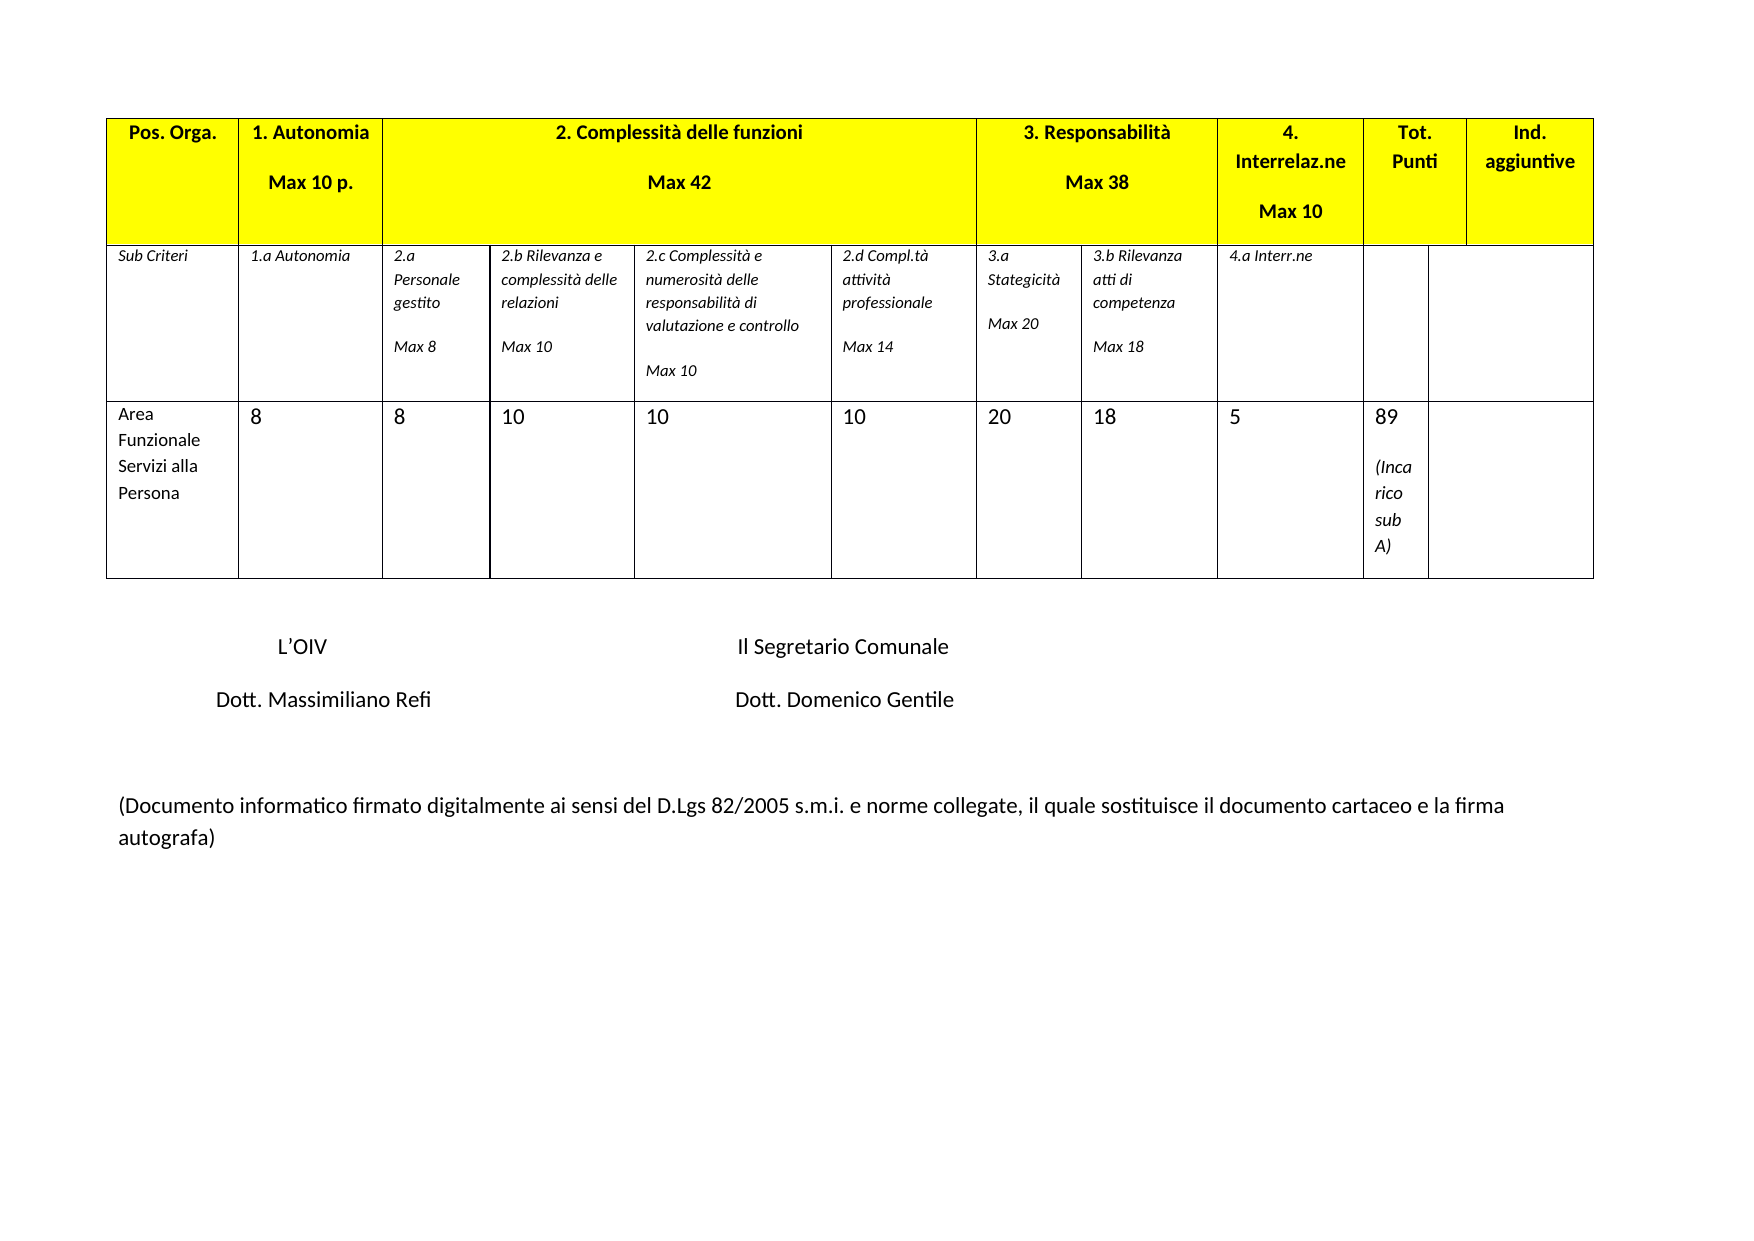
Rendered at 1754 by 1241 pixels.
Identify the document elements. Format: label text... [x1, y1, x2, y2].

text L’OIV Il Segretario Comunale [118, 632, 1606, 660]
table_cell 8 [239, 402, 382, 578]
table_cell 18 [1082, 402, 1217, 578]
table_header 4. Interrelaz.ne Max 10 [1218, 119, 1363, 244]
table_cell 8 [383, 402, 489, 578]
table_cell 10 [635, 402, 831, 578]
table_cell 2.b Rilevanza e complessità delle relazioni Max 10 [491, 246, 634, 401]
table_cell 3.a Stategicità Max 20 [977, 246, 1081, 401]
text Dott. Massimiliano Refi Dott. Domenico Gentile [118, 685, 1606, 713]
table_cell 10 [832, 402, 976, 578]
table_cell [1364, 246, 1428, 401]
table_cell 2.d Compl.tà attività professionale Max 14 [832, 246, 976, 401]
table_cell 1.a Autonomia [239, 246, 382, 401]
table_cell Area Funzionale Servizi alla Persona [107, 402, 238, 578]
table_cell 89 (Incarico sub A) [1364, 402, 1428, 578]
table_cell Sub Criteri [107, 246, 238, 401]
table_header Pos. Orga. [107, 119, 238, 244]
table_cell 20 [977, 402, 1081, 578]
table_header 2. Complessità delle funzioni Max 42 [383, 119, 976, 244]
table_cell [1429, 246, 1593, 401]
table_header Tot. Punti [1364, 119, 1466, 244]
table_cell 4.a Interr.ne [1218, 246, 1363, 401]
table_cell 2.a Personale gestito Max 8 [383, 246, 489, 401]
table_cell 10 [491, 402, 634, 578]
table_cell [1429, 402, 1593, 578]
table_cell 3.b Rilevanza atti di competenza Max 18 [1082, 246, 1217, 401]
table_header Ind. aggiuntive [1467, 119, 1593, 244]
table_cell 5 [1218, 402, 1363, 578]
table_header 3. Responsabilità Max 38 [977, 119, 1217, 244]
table_header 1. Autonomia Max 10 p. [239, 119, 382, 244]
text (Documento informatico firmato digitalmente ai sensi del D.Lgs 82/2005 s.m.i. e norme collegate, il quale sostituisce il documento cartaceo e la firma autografa) [118, 791, 1606, 851]
table_cell 2.c Complessità e numerosità delle responsabilità di valutazione e controllo Max 10 [635, 246, 831, 401]
